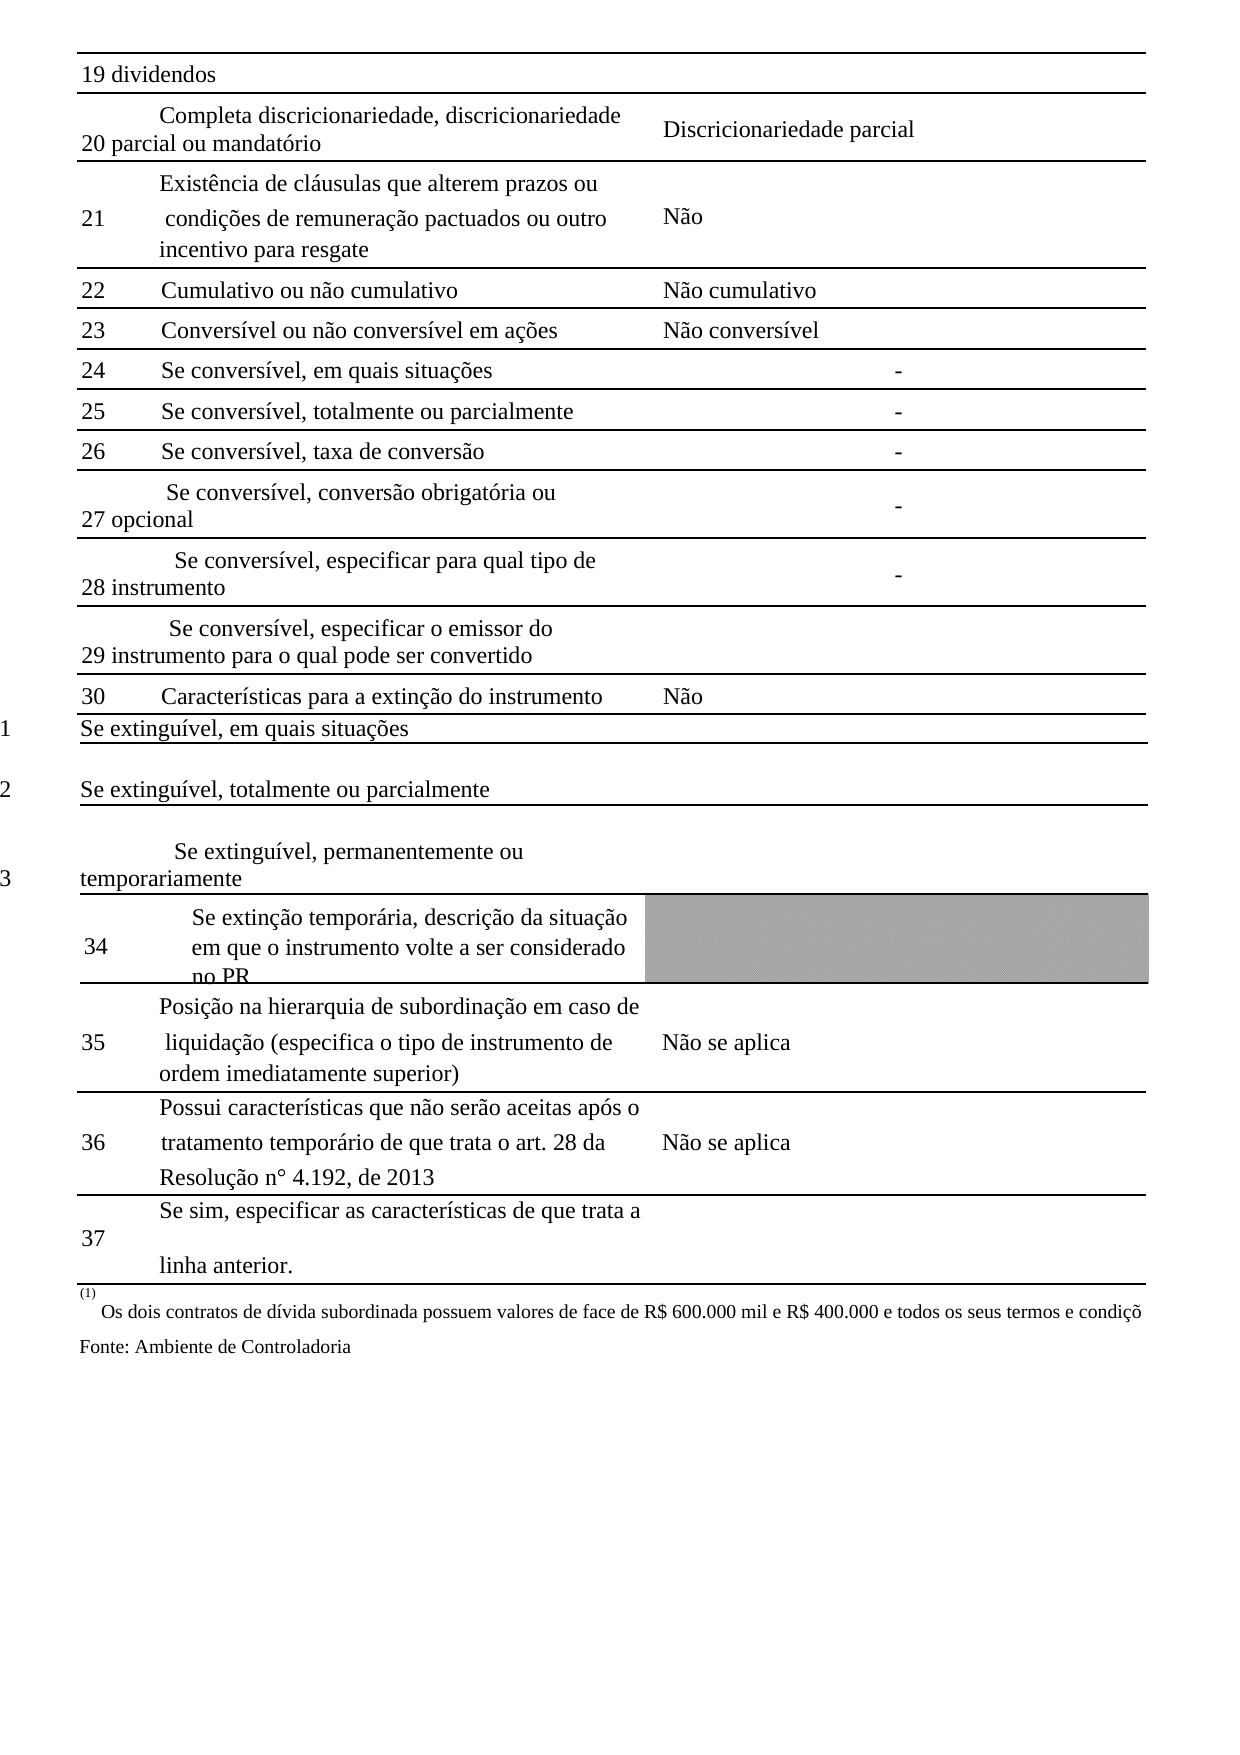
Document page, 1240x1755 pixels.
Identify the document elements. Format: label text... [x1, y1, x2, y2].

table_cell 23 Conversível ou não conversível em ações [77, 309, 663, 348]
table_cell Completa discricionariedade, discricionariedade 20 parcial ou mandatório [77, 94, 663, 160]
table_cell - [663, 431, 1146, 469]
table_cell [662, 1196, 1146, 1283]
table_cell - [663, 390, 1146, 428]
table_cell 30 Características para a extinção do instrumento [77, 675, 663, 713]
table_cell 19 dividendos [77, 54, 663, 92]
text Fonte: Ambiente de Controladoria [79, 1335, 1163, 1358]
table_cell Discricionariedade parcial [663, 94, 1146, 160]
table_cell Não se aplica [662, 1093, 1146, 1194]
table_cell 22 Cumulativo ou não cumulativo [77, 269, 663, 307]
table_cell - [663, 350, 1146, 388]
table_cell Se sim, especificar as características de que trata a 37 linha anterior. [77, 1196, 662, 1283]
list Se extinguível, totalmente ou parcialmente [0, 777, 1163, 803]
list temporariamente [0, 866, 1163, 892]
text Os dois contratos de dívida subordinada possuem valores de face de R$ 600.000 mil e R$ 400.000 e todos os seus termos e condiçõ [96, 1300, 1163, 1323]
table_cell 26 Se conversível, taxa de conversão [77, 431, 663, 469]
table_cell Possui características que não serão aceitas após o 36 tratamento temporário de que trata o art. 28 da Resolução n° 4.192, de 2013 [77, 1093, 662, 1194]
table_cell Não [663, 675, 1146, 713]
table_cell 25 Se conversível, totalmente ou parcialmente [77, 390, 663, 428]
table_cell Se conversível, conversão obrigatória ou 27 opcional [77, 471, 663, 537]
table_cell Existência de cláusulas que alterem prazos ou 21 condições de remuneração pactuados ou outro incentivo para resgate [77, 162, 663, 267]
table_cell Não [663, 162, 1146, 267]
table_cell - [663, 471, 1146, 537]
table_cell Se conversível, especificar para qual tipo de 28 instrumento [77, 539, 663, 605]
table_header Não se aplica [662, 1028, 1146, 1091]
table_cell [663, 607, 1146, 673]
text (1) [80, 1285, 1162, 1300]
table_cell Se conversível, especificar o emissor do 29 instrumento para o qual pode ser convertido [77, 607, 663, 673]
table_cell 24 Se conversível, em quais situações [77, 350, 663, 388]
text Posição na hierarquia de subordinação em caso de [159, 993, 1163, 1020]
table_cell Não conversível [663, 309, 1146, 348]
table_cell [663, 54, 1146, 92]
text Se extinguível, permanentemente ou [174, 839, 1163, 865]
table_header 35 liquidação (especifica o tipo de instrumento de ordem imediatamente superior) [77, 1028, 662, 1091]
table_cell - [663, 539, 1146, 605]
table_cell Não cumulativo [663, 269, 1146, 307]
list Se extinguível, em quais situações [0, 715, 1163, 742]
